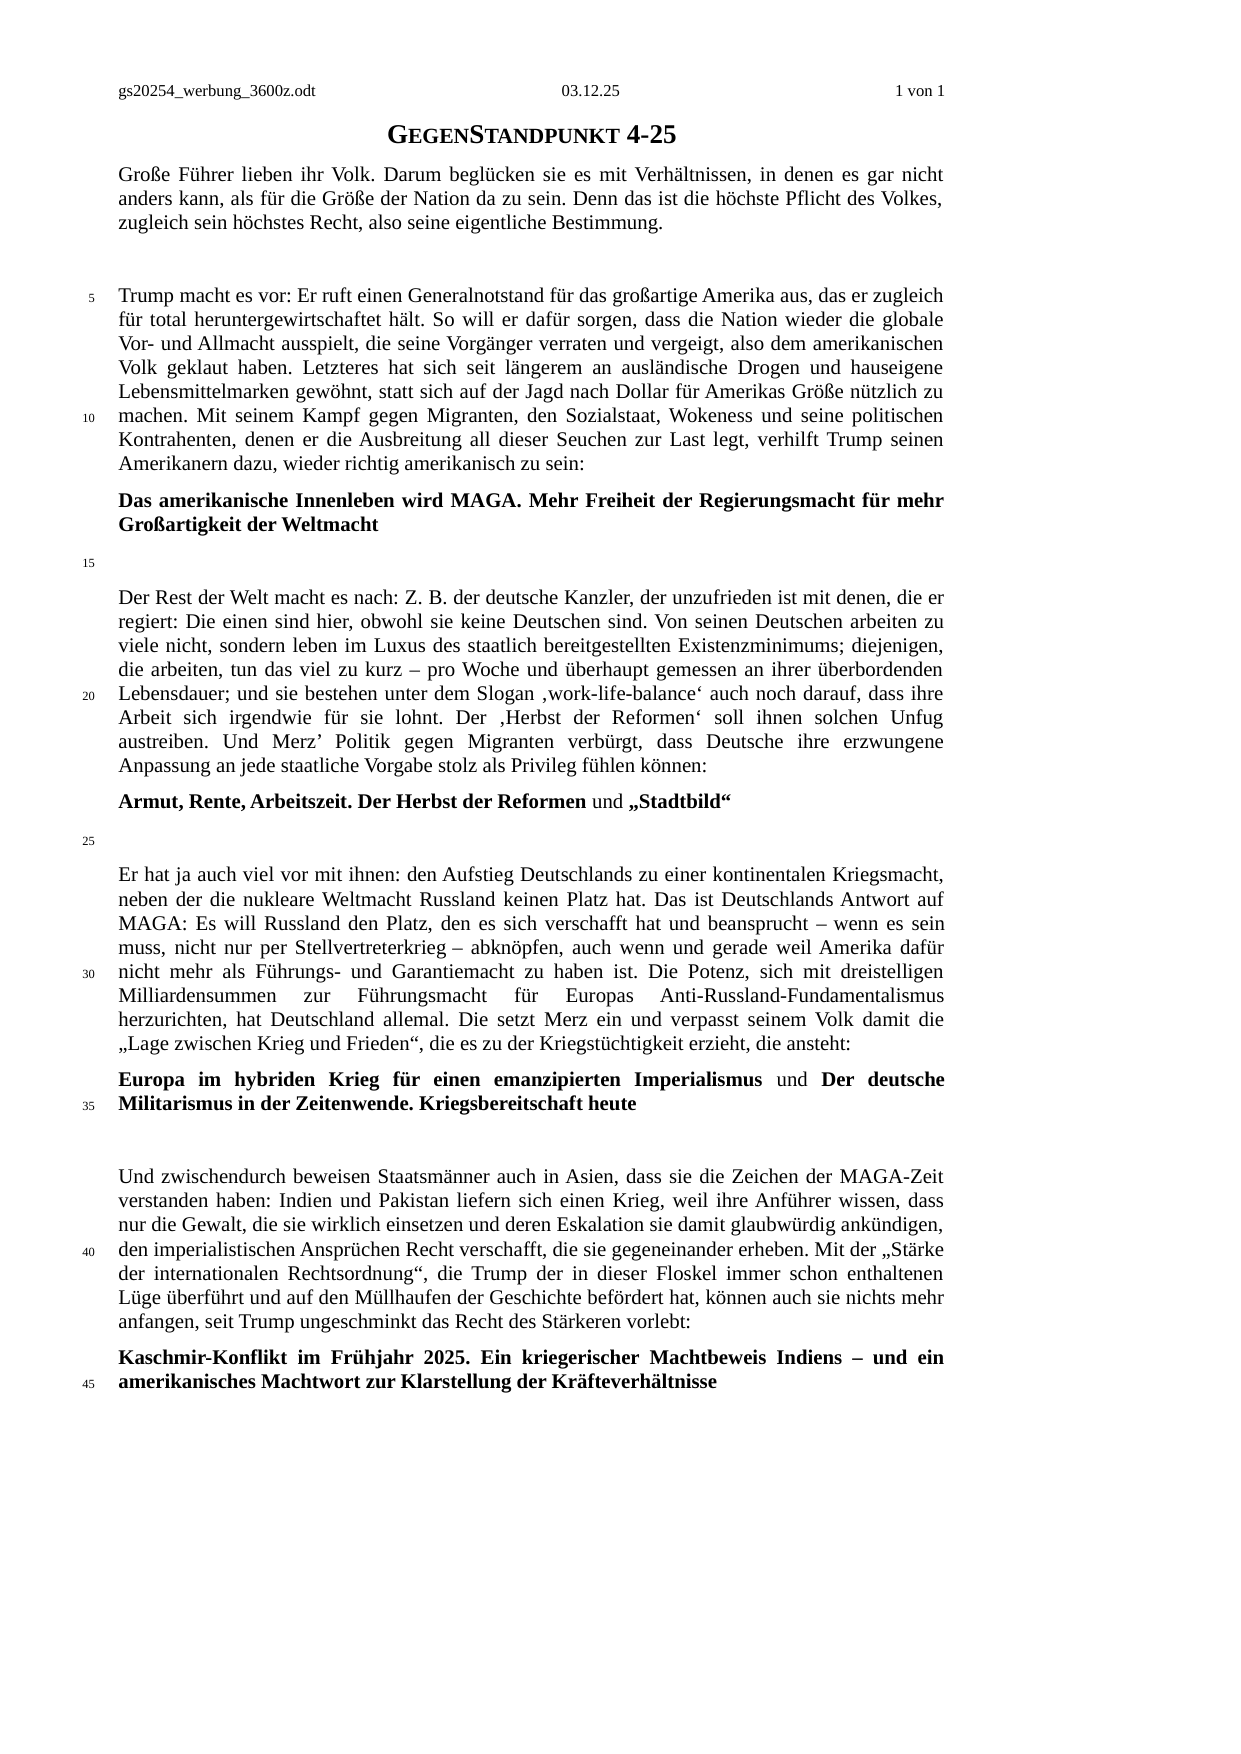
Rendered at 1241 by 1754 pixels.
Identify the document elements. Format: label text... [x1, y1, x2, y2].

text Der Rest der Welt macht es nach: Z. B. der deutsche Kanzler, der unzufrieden ist mit denen, die er regiert: Die einen sind hier, obwohl sie keine Deutschen sind. Von seinen Deutschen arbeiten zu viele nicht, sondern leben im Luxus des staatlich bereitgestellten Existenzminimums; diejenigen, die arbeiten, tun das viel zu kurz – pro Woche und überhaupt gemessen an ihrer überbordenden Lebensdauer; und sie bestehen unter dem Slogan ‚work-life-balance‘ auch noch darauf, dass ihre Arbeit sich irgendwie für sie lohnt. Der ‚Herbst der Reformen‘ soll ihnen solchen Unfug austreiben. Und Merz’ Politik gegen Migranten verbürgt, dass Deutsche ihre erzwungene Anpassung an jede staatliche Vorgabe stolz als Privileg fühlen können: [118, 584, 945, 777]
text Das amerikanische Innenleben wird MAGA. Mehr Freiheit der Regierungsmacht für mehr Großartigkeit der Weltmacht [118, 488, 945, 536]
text Kaschmir-Konflikt im Frühjahr 2025. Ein kriegerischer Machtbeweis Indiens – und ein amerikanisches Machtwort zur Klarstellung der Kräfteverhältnisse [118, 1345, 945, 1393]
text GegenStandpunkt 4-25 [118, 118, 945, 149]
text Armut, Rente, Arbeitszeit. Der Herbst der Reformen und „Stadtbild“ [118, 789, 945, 813]
text Europa im hybriden Krieg für einen emanzipierten Imperialismus und Der deutsche Militarismus in der Zeitenwende. Kriegsbereitschaft heute [118, 1067, 945, 1115]
text Trump macht es vor: Er ruft einen Generalnotstand für das großartige Amerika aus, das er zugleich für total heruntergewirtschaftet hält. So will er dafür sorgen, dass die Nation wieder die globale Vor- und Allmacht ausspielt, die seine Vorgänger verraten und vergeigt, also dem amerikanischen Volk geklaut haben. Letzteres hat sich seit längerem an ausländische Drogen und hauseigene Lebensmittelmarken gewöhnt, statt sich auf der Jagd nach Dollar für Amerikas Größe nützlich zu machen. Mit seinem Kampf gegen Migranten, den Sozialstaat, Wokeness und seine politischen Kontrahenten, denen er die Ausbreitung all dieser Seuchen zur Last legt, verhilft Trump seinen Amerikanern dazu, wieder richtig amerikanisch zu sein: [118, 283, 945, 475]
text Und zwischendurch beweisen Staatsmänner auch in Asien, dass sie die Zeichen der MAGA-Zeit verstanden haben: Indien und Pakistan liefern sich einen Krieg, weil ihre Anführer wissen, dass nur die Gewalt, die sie wirklich einsetzen und deren Eskalation sie damit glaubwürdig ankündigen, den imperialistischen Ansprüchen Recht verschafft, die sie gegeneinander erheben. Mit der „Stärke der internationalen Rechtsordnung“, die Trump der in dieser Floskel immer schon enthaltenen Lüge überführt und auf den Müllhaufen der Geschichte befördert hat, können auch sie nichts mehr anfangen, seit Trump ungeschminkt das Recht des Stärkeren vorlebt: [118, 1164, 945, 1333]
text Große Führer lieben ihr Volk. Darum beglücken sie es mit Verhältnissen, in denen es gar nicht anders kann, als für die Größe der Nation da zu sein. Denn das ist die höchste Pflicht des Volkes, zugleich sein höchstes Recht, also seine eigentliche Bestimmung. [118, 162, 945, 234]
text Er hat ja auch viel vor mit ihnen: den Aufstieg Deutschlands zu einer kontinentalen Kriegsmacht, neben der die nukleare Weltmacht Russland keinen Platz hat. Das ist Deutschlands Antwort auf MAGA: Es will Russland den Platz, den es sich verschafft hat und beansprucht – wenn es sein muss, nicht nur per Stellvertreterkrieg – abknöpfen, auch wenn und gerade weil Amerika dafür nicht mehr als Führungs- und Garantiemacht zu haben ist. Die Potenz, sich mit dreistelligen Milliardensummen zur Führungsmacht für Europas Anti-Russland-Fundamentalismus herzurichten, hat Deutschland allemal. Die setzt Merz ein und verpasst seinem Volk damit die „Lage zwischen Krieg und Frieden“, die es zu der Kriegstüchtigkeit erzieht, die ansteht: [118, 862, 945, 1055]
